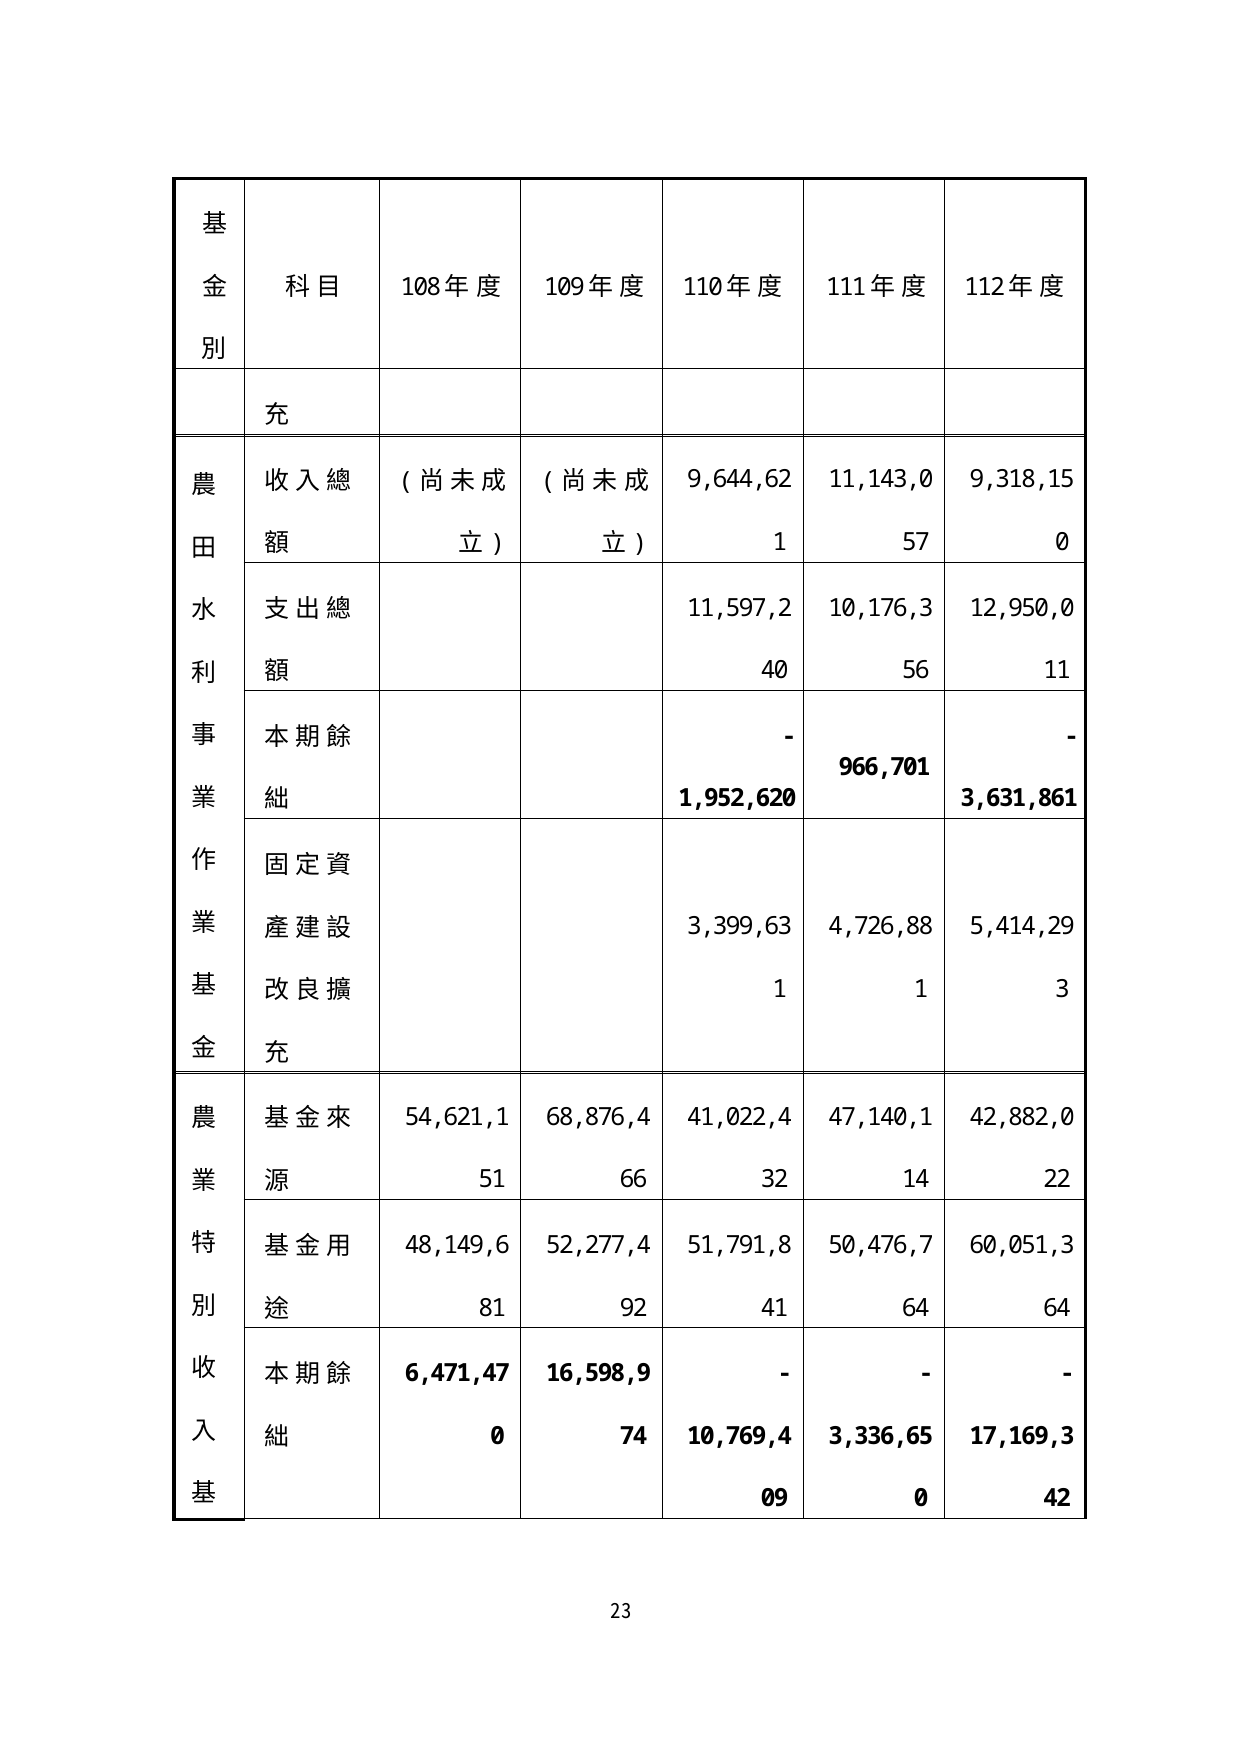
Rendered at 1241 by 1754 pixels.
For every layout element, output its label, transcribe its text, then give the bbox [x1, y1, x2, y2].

table_cell 基金來源 [245, 1074, 379, 1199]
table_cell 68,876,466 [521, 1074, 662, 1199]
table_cell 9,318,150 [945, 437, 1084, 562]
table_header 111年度 [804, 180, 944, 368]
table_cell 6,471,470 [380, 1328, 520, 1518]
table_cell 42,882,022 [945, 1074, 1084, 1199]
table_cell [521, 819, 662, 1071]
table_header 基金別 [176, 180, 244, 368]
table_cell 50,476,764 [804, 1200, 944, 1327]
table_cell [380, 691, 520, 818]
table_cell [380, 819, 520, 1071]
table_cell [521, 691, 662, 818]
table_cell [521, 563, 662, 690]
table_cell [945, 369, 1084, 433]
table_cell (尚未成立) [380, 437, 520, 562]
table_cell 12,950,011 [945, 563, 1084, 690]
table_cell 11,597,240 [663, 563, 803, 690]
table_cell 固定資產建設改良擴充 [245, 819, 379, 1071]
table_cell 51,791,841 [663, 1200, 803, 1327]
table_cell -17,169,342 [945, 1328, 1084, 1518]
table_cell 農田水利事業作業基金 [176, 437, 244, 1071]
table_cell 48,149,681 [380, 1200, 520, 1327]
table_cell [663, 369, 803, 433]
table_cell 52,277,492 [521, 1200, 662, 1327]
table_cell 基金用途 [245, 1200, 379, 1327]
table_cell [380, 369, 520, 433]
table_cell 3,399,631 [663, 819, 803, 1071]
table_cell 充 [245, 369, 379, 433]
table_cell 本期餘絀 [245, 1328, 379, 1518]
table_cell 966,701 [804, 691, 944, 818]
table_header 109年度 [521, 180, 662, 368]
table_cell 收入總額 [245, 437, 379, 562]
table_header 108年度 [380, 180, 520, 368]
table_cell 4,726,881 [804, 819, 944, 1071]
table_cell [176, 369, 244, 433]
table_cell 9,644,621 [663, 437, 803, 562]
table_cell 54,621,151 [380, 1074, 520, 1199]
table_cell 5,414,293 [945, 819, 1084, 1071]
table_cell -1,952,620 [663, 691, 803, 818]
table_cell 41,022,432 [663, 1074, 803, 1199]
table_cell 支出總額 [245, 563, 379, 690]
table_cell -3,631,861 [945, 691, 1084, 818]
table_cell 本期餘絀 [245, 691, 379, 818]
table_cell (尚未成立) [521, 437, 662, 562]
table_cell -10,769,409 [663, 1328, 803, 1518]
table_cell 10,176,356 [804, 563, 944, 690]
table_cell [380, 563, 520, 690]
table_cell 60,051,364 [945, 1200, 1084, 1327]
table_header 112年度 [945, 180, 1084, 368]
table_header 110年度 [663, 180, 803, 368]
table_cell [804, 369, 944, 433]
table_header 科目 [245, 180, 379, 368]
table_cell -3,336,650 [804, 1328, 944, 1518]
table_cell 47,140,114 [804, 1074, 944, 1199]
table_cell [521, 369, 662, 433]
table_cell 11,143,057 [804, 437, 944, 562]
table_cell 農業特別收入基 [176, 1074, 244, 1518]
table_cell 16,598,974 [521, 1328, 662, 1518]
